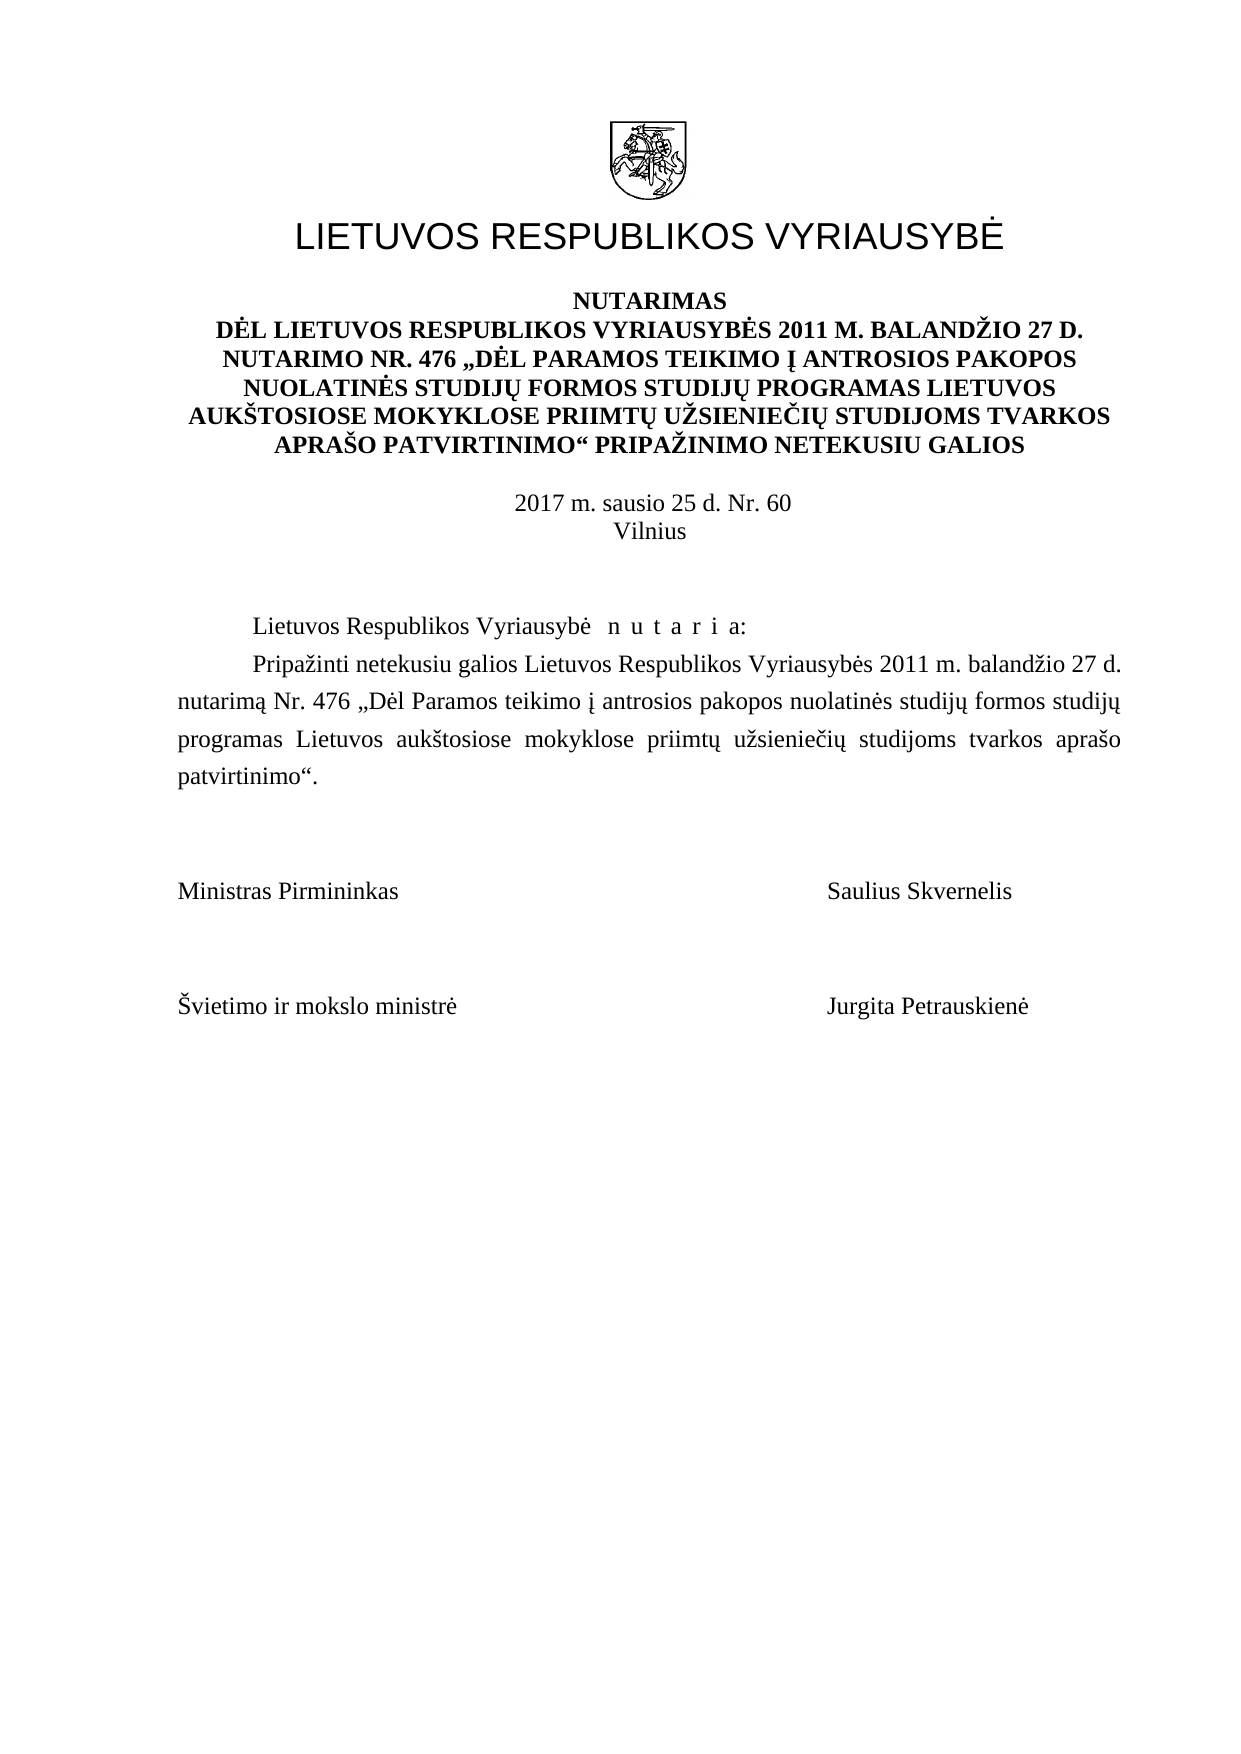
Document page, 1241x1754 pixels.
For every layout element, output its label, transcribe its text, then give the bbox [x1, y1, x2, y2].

text Vilnius [177, 516, 1122, 545]
text Pripažinti netekusiu galios Lietuvos Respublikos Vyriausybės 2011 m. balandžio 27 d. nutarimą Nr. 476 „Dėl Paramos teikimo į antrosios pakopos nuolatinės studijų formos studijų programas Lietuvos aukštosiose mokyklose priimtų užsieniečių studijoms tvarkos aprašo patvirtinimo“. [177, 640, 1122, 790]
text Ministras Pirmininkas Saulius Skvernelis [177, 876, 1122, 905]
text Lietuvos Respublikos Vyriausybė [177, 214, 1122, 258]
text 2017 m. sausio 25 d. Nr. 60 [177, 488, 1122, 516]
text Lietuvos Respublikos Vyriausybė nutaria: [177, 603, 1122, 640]
text DĖL LIETUVOS RESPUBLIKOS VYRIAUSYBĖS 2011 M. BALANDŽIO 27 D. NUTARIMO NR. 476 „DĖL PARAMOS TEIKIMO Į ANTROSIOS PAKOPOS NUOLATINĖS STUDIJŲ FORMOS STUDIJŲ PROGRAMAS LIETUVOS AUKŠTOSIOSE MOKYKLOSE PRIIMTŲ UŽSIENIEČIŲ STUDIJOMS TVARKOS APRAŠO PATVIRTINIMO“ PRIPAŽINIMO NETEKUSIU GALIOS [177, 315, 1122, 459]
text nutarimas [177, 286, 1122, 315]
text Švietimo ir mokslo ministrė Jurgita Petrauskienė [177, 991, 1122, 1020]
